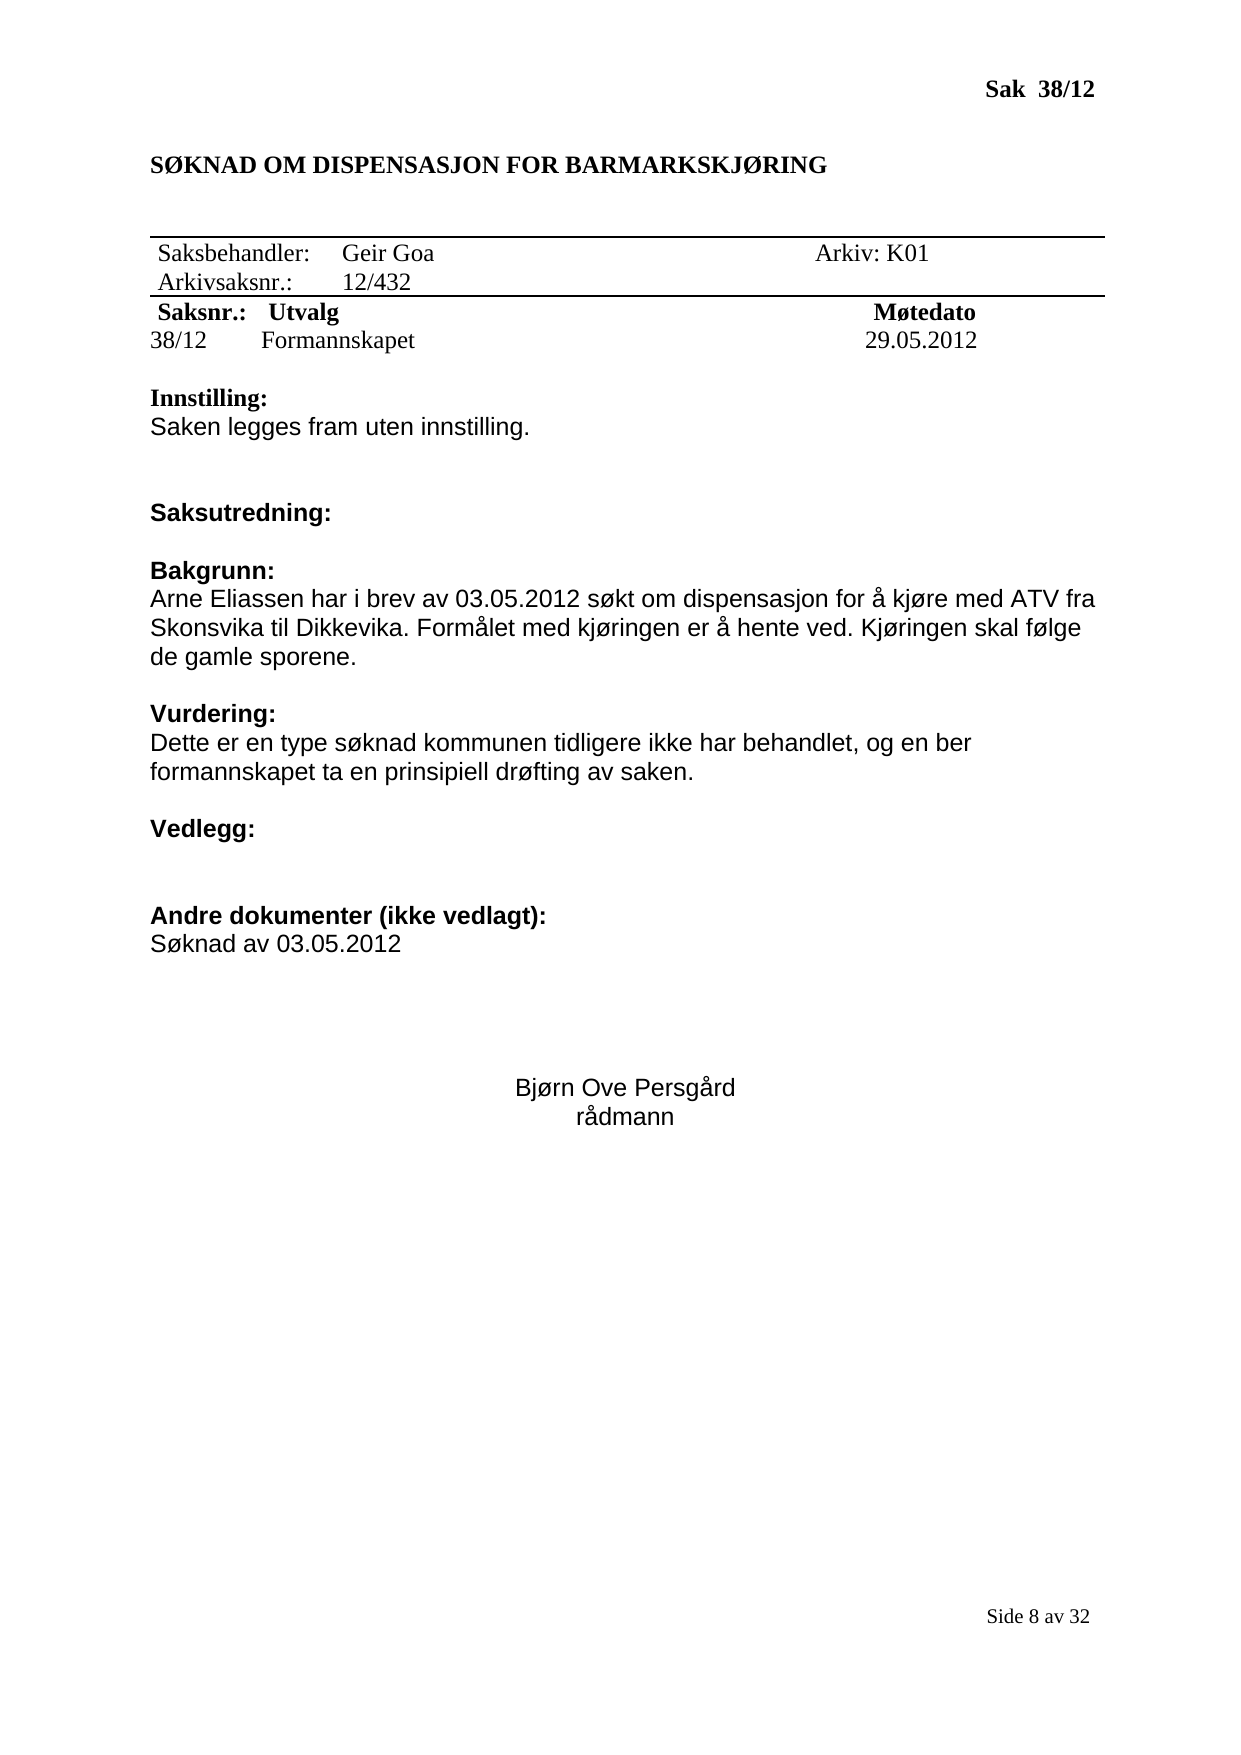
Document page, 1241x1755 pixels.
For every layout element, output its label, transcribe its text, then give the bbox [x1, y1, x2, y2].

text Søknad av 03.05.2012 [150, 929, 1100, 958]
text Dette er en type søknad kommunen tidligere ikke har behandlet, og en ber formannskapet ta en prinsipiell drøfting av saken. [150, 728, 1100, 786]
text Saken legges fram uten innstilling. [150, 412, 1100, 441]
text Bjørn Ove Persgård [150, 1073, 1100, 1102]
text Vurdering: [150, 699, 1100, 728]
table_cell Utvalg [261, 297, 866, 326]
table_cell [1105, 267, 1115, 295]
table_cell Møtedato [866, 295, 1115, 326]
table_header Arkiv: K01 [808, 238, 1104, 267]
text rådmann [150, 1102, 1100, 1131]
table_cell 12/432 [335, 267, 576, 295]
table_cell Saksnr.: [150, 297, 261, 326]
text Andre dokumenter (ikke vedlagt): [150, 901, 1100, 929]
table_cell [808, 267, 1104, 295]
text Innstilling: [150, 383, 1100, 412]
table_cell Arkivsaksnr.: [150, 267, 334, 295]
table_cell [576, 267, 807, 295]
text SØKNAD OM DISPENSASJON FOR BARMARKSKJØRING [150, 150, 1100, 179]
text Vedlegg: [150, 814, 1100, 843]
table_header [1105, 236, 1115, 267]
text Saksutredning: [150, 498, 1100, 527]
text 38/12 Formannskapet 29.05.2012 [150, 326, 1100, 354]
text Arne Eliassen har i brev av 03.05.2012 søkt om dispensasjon for å kjøre med ATV fra Skonsvika til Dikkevika. Formålet med kjøringen er å hente ved. Kjøringen skal følge de gamle sporene. [150, 584, 1100, 671]
table_header Saksbehandler: [150, 238, 334, 267]
text Bakgrunn: [150, 556, 1100, 584]
table_header Geir Goa [335, 238, 807, 267]
